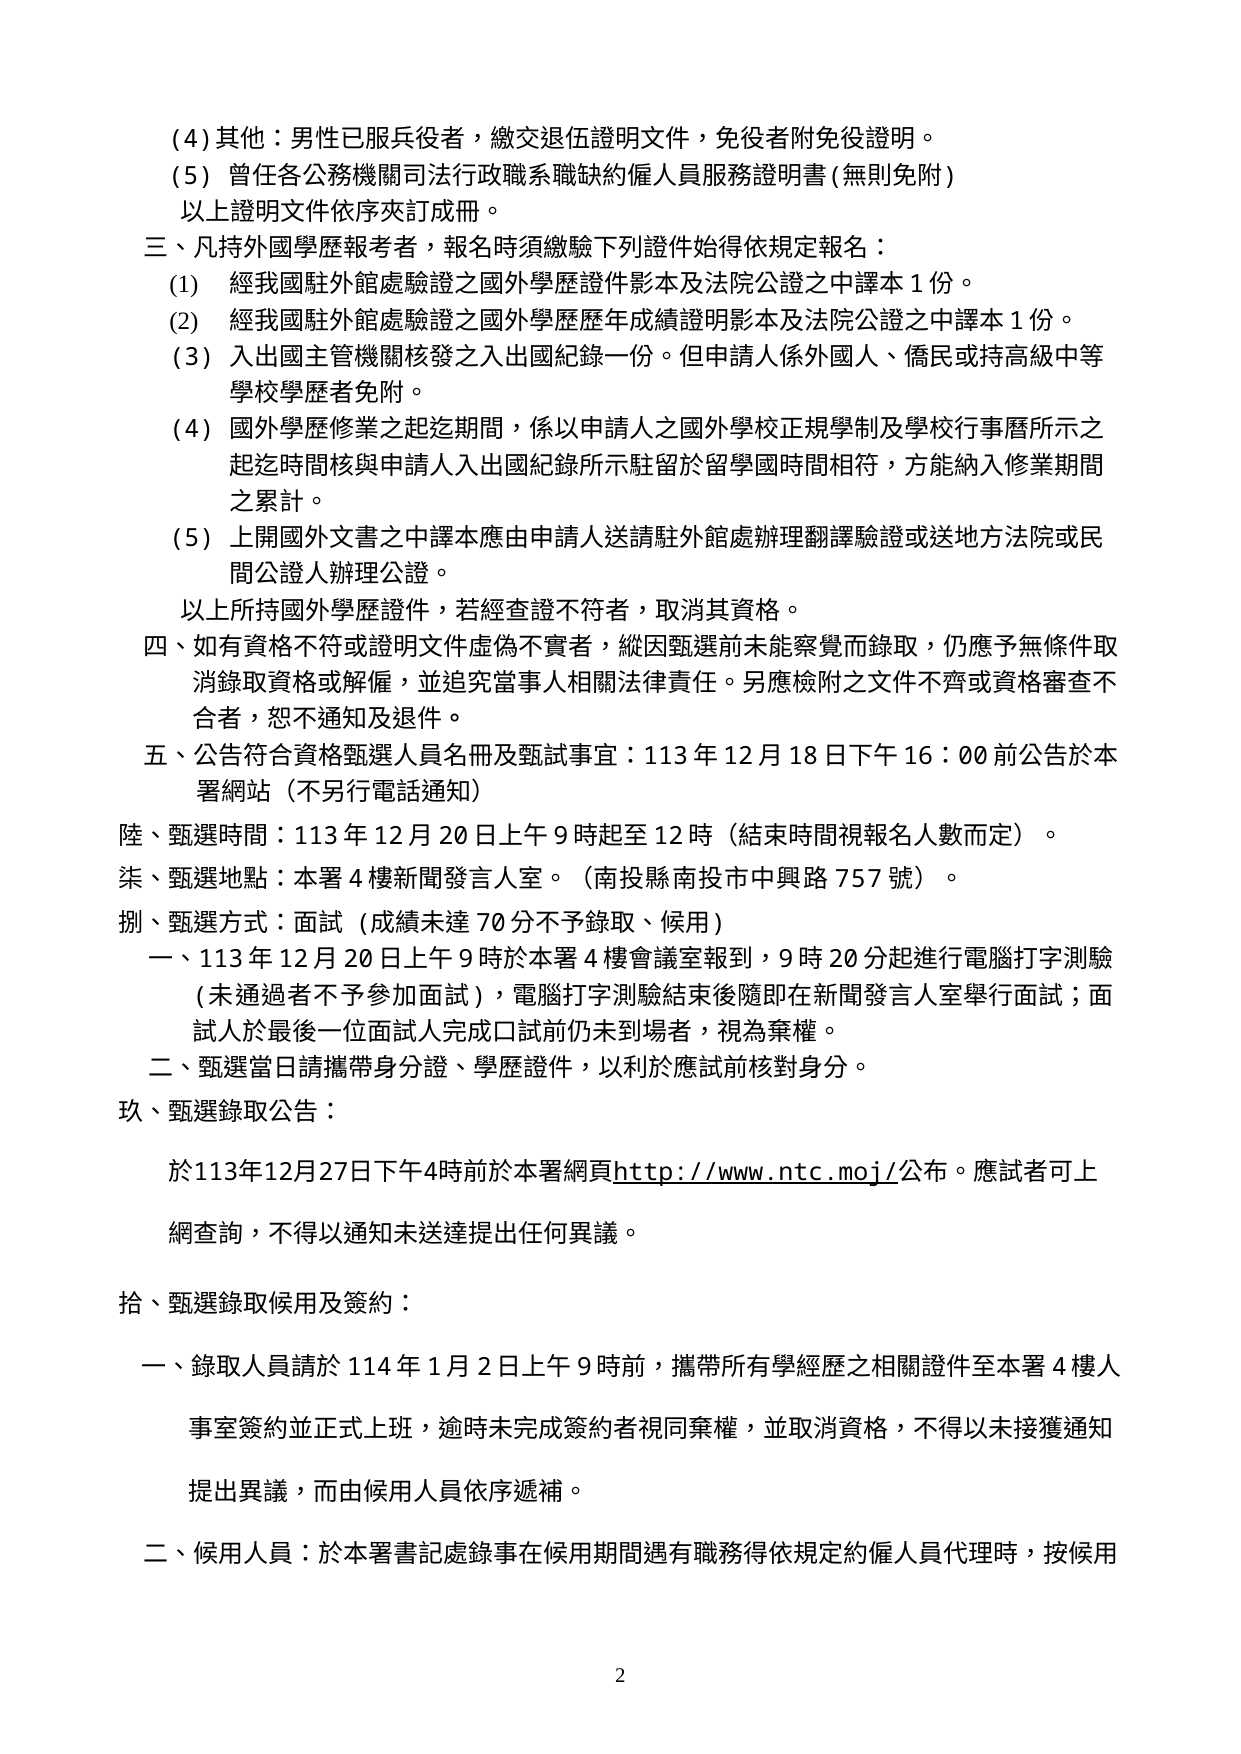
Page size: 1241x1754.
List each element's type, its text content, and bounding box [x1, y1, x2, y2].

text 四、如有資格不符或證明文件虛偽不實者，縱因甄選前未能察覺而錄取，仍應予無條件取消錄取資格或解僱，並追究當事人相關法律責任。另應檢附之文件不齊或資格審查不合者，恕不通知及退件。 [143, 626, 1122, 735]
text 玖、甄選錄取公告： [118, 1091, 1122, 1128]
list 國外學歷修業之起迄期間，係以申請人之國外學校正規學制及學校行事曆所示之起迄時間核與申請人入出國紀錄所示駐留於留學國時間相符，方能納入修業期間之累計。 [169, 409, 1122, 518]
text 以上所持國外學歷證件，若經查證不符者，取消其資格。 [181, 590, 1122, 626]
text 二、候用人員：於本署書記處錄事在候用期間遇有職務得依規定約僱人員代理時，按候用 [143, 1510, 1122, 1573]
text 捌、甄選方式：面試 (成績未達70分不予錄取、候用) [118, 903, 1122, 939]
text 三、凡持外國學歷報考者，報名時須繳驗下列證件始得依規定報名： [118, 228, 1122, 264]
text 一、錄取人員請於114年1月2日上午9時前，攜帶所有學經歷之相關證件至本署4樓人事室簽約並正式上班，逾時未完成簽約者視同棄權，並取消資格，不得以未接獲通知提出異議，而由候用人員依序遞補。 [142, 1323, 1122, 1510]
list 其他：男性已服兵役者，繳交退伍證明文件，免役者附免役證明。 [168, 119, 1122, 155]
text 一、113年12月20日上午9時於本署4樓會議室報到，9時20分起進行電腦打字測驗(未通過者不予參加面試)，電腦打字測驗結束後隨即在新聞發言人室舉行面試；面試人於最後一位面試人完成口試前仍未到場者，視為棄權。 [118, 939, 1122, 1048]
text 拾、甄選錄取候用及簽約： [118, 1260, 1122, 1323]
text 五、公告符合資格甄選人員名冊及甄試事宜：113年12月18日下午16：00前公告於本署網站（不另行電話通知） [143, 735, 1122, 808]
text 柒、甄選地點：本署4樓新聞發言人室。（南投縣南投市中興路757號）。 [118, 859, 1122, 895]
list 曾任各公務機關司法行政職系職缺約僱人員服務證明書(無則免附) [168, 155, 1122, 191]
list 經我國駐外館處驗證之國外學歷歷年成績證明影本及法院公證之中譯本1份。 [169, 300, 1122, 336]
text 陸、甄選時間：113年12月20日上午9時起至12時（結束時間視報名人數而定）。 [118, 815, 1122, 851]
list 經我國駐外館處驗證之國外學歷證件影本及法院公證之中譯本1份。 [169, 264, 1122, 300]
list 上開國外文書之中譯本應由申請人送請駐外館處辦理翻譯驗證或送地方法院或民間公證人辦理公證。 [169, 518, 1122, 590]
text 以上證明文件依序夾訂成冊。 [181, 191, 1122, 228]
text 二、甄選當日請攜帶身分證、學歷證件，以利於應試前核對身分。 [118, 1048, 1122, 1084]
list 入出國主管機關核發之入出國紀錄一份。但申請人係外國人、僑民或持高級中等學校學歷者免附。 [169, 336, 1122, 409]
text 於113年12月27日下午4時前於本署網頁http://www.ntc.moj/公布。應試者可上網查詢，不得以通知未送達提出任何異議。 [168, 1128, 1122, 1253]
